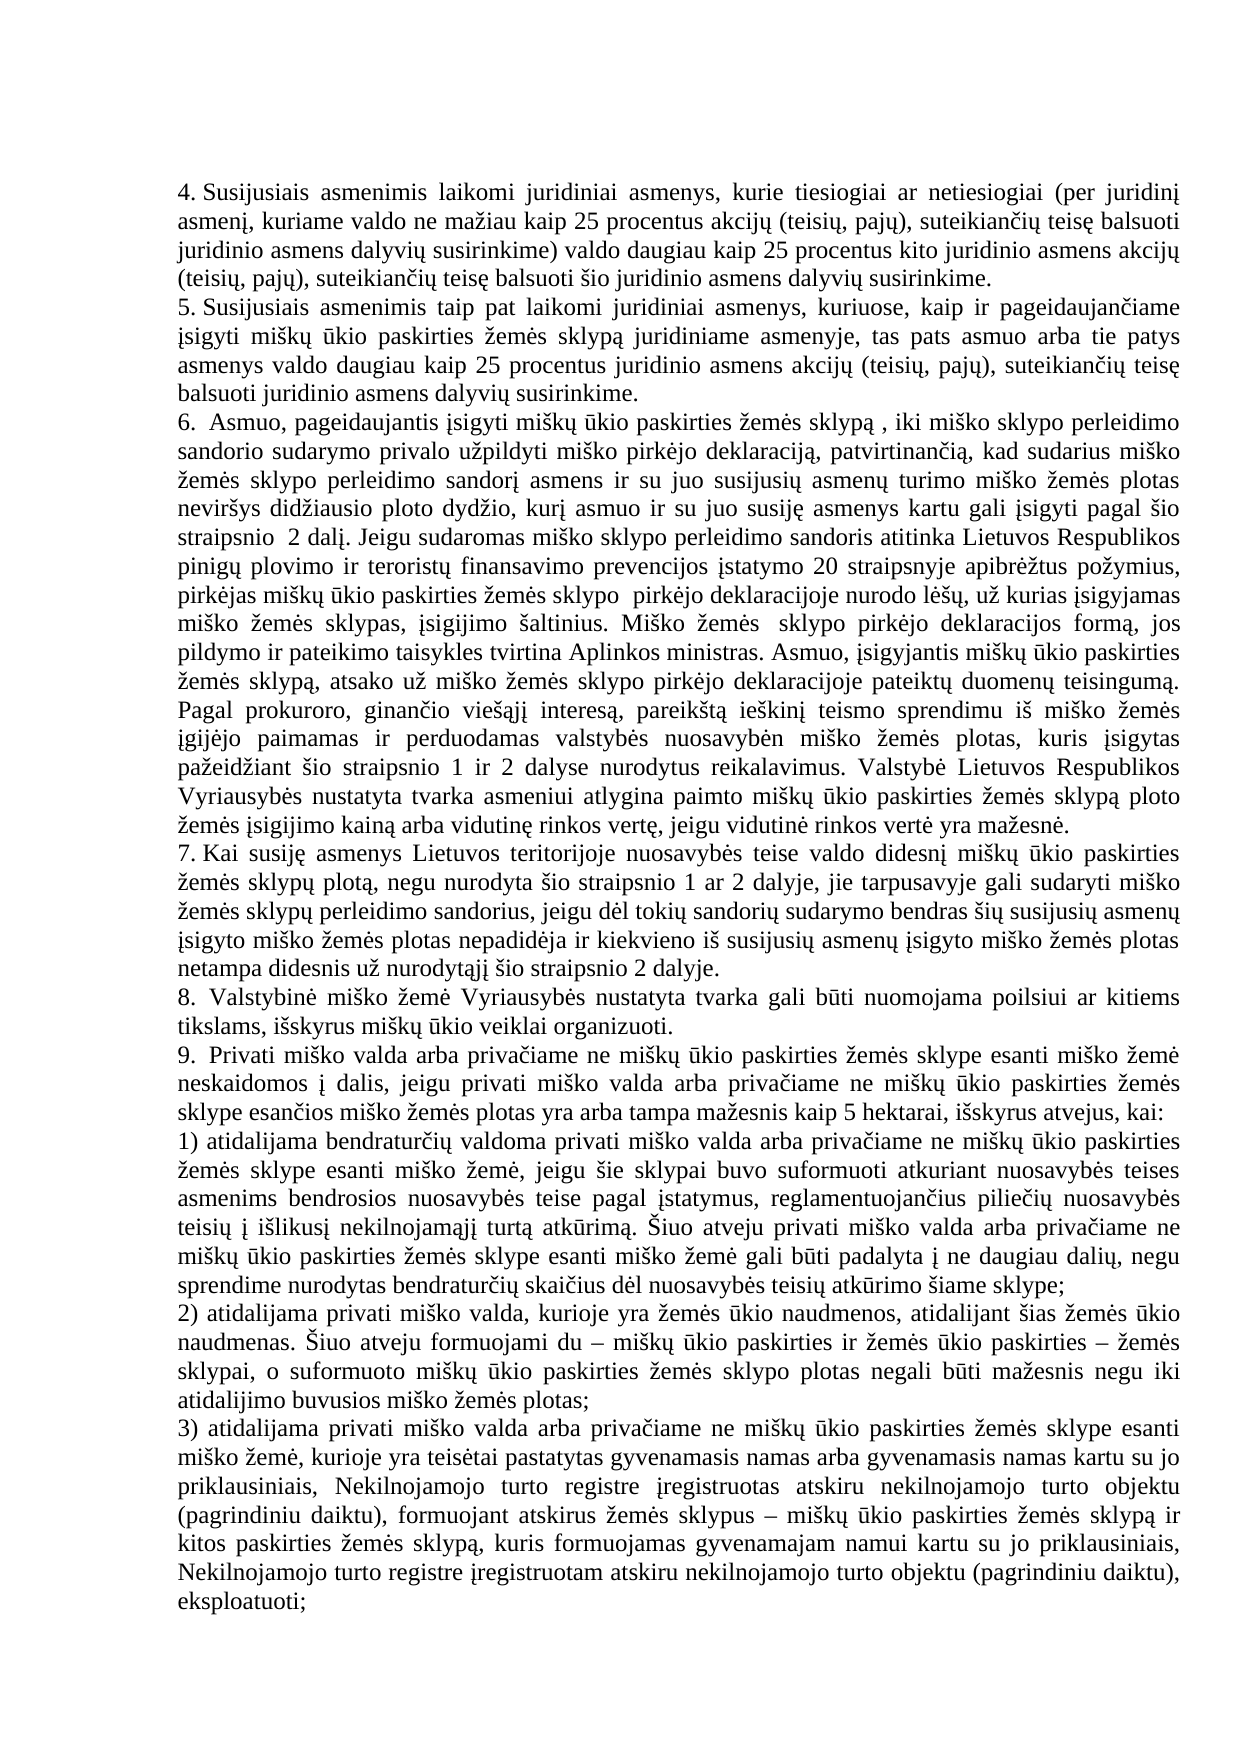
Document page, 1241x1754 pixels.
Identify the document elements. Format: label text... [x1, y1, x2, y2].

text 4. Susijusiais asmenimis laikomi juridiniai asmenys, kurie tiesiogiai ar netiesiogiai (per juridinį asmenį, kuriame valdo ne mažiau kaip 25 procentus akcijų (teisių, pajų), suteikiančių teisę balsuoti juridinio asmens dalyvių susirinkime) valdo daugiau kaip 25 procentus kito juridinio asmens akcijų (teisių, pajų), suteikiančių teisę balsuoti šio juridinio asmens dalyvių susirinkime. [177, 177, 1181, 292]
text 3) atidalijama privati miško valda arba privačiame ne miškų ūkio paskirties žemės sklype esanti miško žemė, kurioje yra teisėtai pastatytas gyvenamasis namas arba gyvenamasis namas kartu su jo priklausiniais, Nekilnojamojo turto registre įregistruotas atskiru nekilnojamojo turto objektu (pagrindiniu daiktu), formuojant atskirus žemės sklypus – miškų ūkio paskirties žemės sklypą ir kitos paskirties žemės sklypą, kuris formuojamas gyvenamajam namui kartu su jo priklausiniais, Nekilnojamojo turto registre įregistruotam atskiru nekilnojamojo turto objektu (pagrindiniu daiktu), eksploatuoti; [177, 1413, 1181, 1615]
text 6. Asmuo, pageidaujantis įsigyti miškų ūkio paskirties žemės sklypą , iki miško sklypo perleidimo sandorio sudarymo privalo užpildyti miško pirkėjo deklaraciją, patvirtinančią, kad sudarius miško žemės sklypo perleidimo sandorį asmens ir su juo susijusių asmenų turimo miško žemės plotas neviršys didžiausio ploto dydžio, kurį asmuo ir su juo susiję asmenys kartu gali įsigyti pagal šio straipsnio 2 dalį. Jeigu sudaromas miško sklypo perleidimo sandoris atitinka Lietuvos Respublikos pinigų plovimo ir teroristų finansavimo prevencijos įstatymo 20 straipsnyje apibrėžtus požymius, pirkėjas miškų ūkio paskirties žemės sklypo pirkėjo deklaracijoje nurodo lėšų, už kurias įsigyjamas miško žemės sklypas, įsigijimo šaltinius. Miško žemės sklypo pirkėjo deklaracijos formą, jos pildymo ir pateikimo taisykles tvirtina Aplinkos ministras. Asmuo, įsigyjantis miškų ūkio paskirties žemės sklypą, atsako už miško žemės sklypo pirkėjo deklaracijoje pateiktų duomenų teisingumą. Pagal prokuroro, ginančio viešąjį interesą, pareikštą ieškinį teismo sprendimu iš miško žemės įgijėjo paimamas ir perduodamas valstybės nuosavybėn miško žemės plotas, kuris įsigytas pažeidžiant šio straipsnio 1 ir 2 dalyse nurodytus reikalavimus. Valstybė Lietuvos Respublikos Vyriausybės nustatyta tvarka asmeniui atlygina paimto miškų ūkio paskirties žemės sklypą ploto žemės įsigijimo kainą arba vidutinę rinkos vertę, jeigu vidutinė rinkos vertė yra mažesnė. [177, 407, 1181, 838]
text 9. Privati miško valda arba privačiame ne miškų ūkio paskirties žemės sklype esanti miško žemė neskaidomos į dalis, jeigu privati miško valda arba privačiame ne miškų ūkio paskirties žemės sklype esančios miško žemės plotas yra arba tampa mažesnis kaip 5 hektarai, išskyrus atvejus, kai: [177, 1040, 1181, 1126]
text 2) atidalijama privati miško valda, kurioje yra žemės ūkio naudmenos, atidalijant šias žemės ūkio naudmenas. Šiuo atveju formuojami du – miškų ūkio paskirties ir žemės ūkio paskirties – žemės sklypai, o suformuoto miškų ūkio paskirties žemės sklypo plotas negali būti mažesnis negu iki atidalijimo buvusios miško žemės plotas; [177, 1298, 1181, 1413]
text 7. Kai susiję asmenys Lietuvos teritorijoje nuosavybės teise valdo didesnį miškų ūkio paskirties žemės sklypų plotą, negu nurodyta šio straipsnio 1 ar 2 dalyje, jie tarpusavyje gali sudaryti miško žemės sklypų perleidimo sandorius, jeigu dėl tokių sandorių sudarymo bendras šių susijusių asmenų įsigyto miško žemės plotas nepadidėja ir kiekvieno iš susijusių asmenų įsigyto miško žemės plotas netampa didesnis už nurodytąjį šio straipsnio 2 dalyje. [177, 838, 1181, 982]
text 5. Susijusiais asmenimis taip pat laikomi juridiniai asmenys, kuriuose, kaip ir pageidaujančiame įsigyti miškų ūkio paskirties žemės sklypą juridiniame asmenyje, tas pats asmuo arba tie patys asmenys valdo daugiau kaip 25 procentus juridinio asmens akcijų (teisių, pajų), suteikiančių teisę balsuoti juridinio asmens dalyvių susirinkime. [177, 292, 1181, 407]
text 1) atidalijama bendraturčių valdoma privati miško valda arba privačiame ne miškų ūkio paskirties žemės sklype esanti miško žemė, jeigu šie sklypai buvo suformuoti atkuriant nuosavybės teises asmenims bendrosios nuosavybės teise pagal įstatymus, reglamentuojančius piliečių nuosavybės teisių į išlikusį nekilnojamąjį turtą atkūrimą. Šiuo atveju privati miško valda arba privačiame ne miškų ūkio paskirties žemės sklype esanti miško žemė gali būti padalyta į ne daugiau dalių, negu sprendime nurodytas bendraturčių skaičius dėl nuosavybės teisių atkūrimo šiame sklype; [177, 1126, 1181, 1298]
text 8. Valstybinė miško žemė Vyriausybės nustatyta tvarka gali būti nuomojama poilsiui ar kitiems tikslams, išskyrus miškų ūkio veiklai organizuoti. [177, 982, 1181, 1040]
